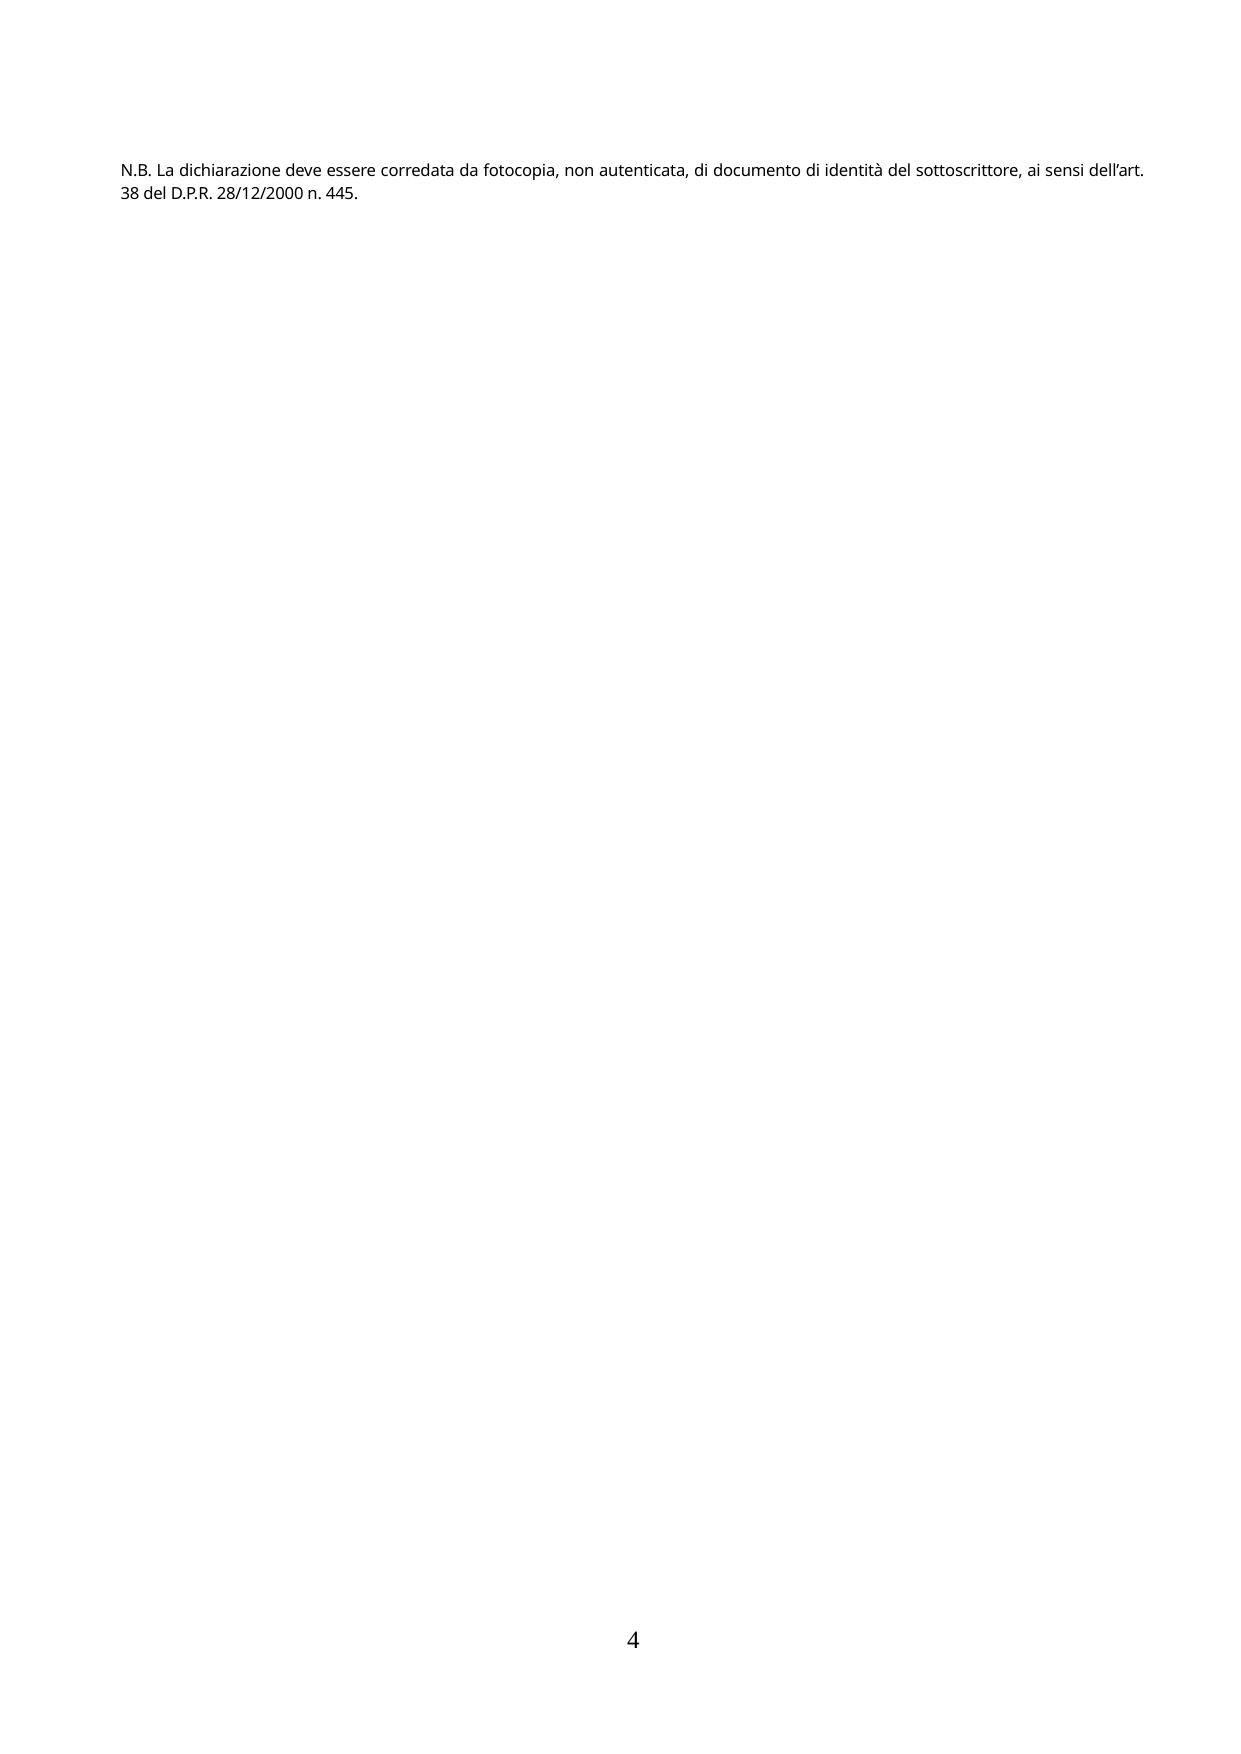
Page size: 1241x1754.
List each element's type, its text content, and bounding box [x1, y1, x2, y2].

text N.B. La dichiarazione deve essere corredata da fotocopia, non autenticata, di documento di identità del sottoscrittore, ai sensi dell’art. 38 del D.P.R. 28/12/2000 n. 445. [120, 159, 1146, 204]
